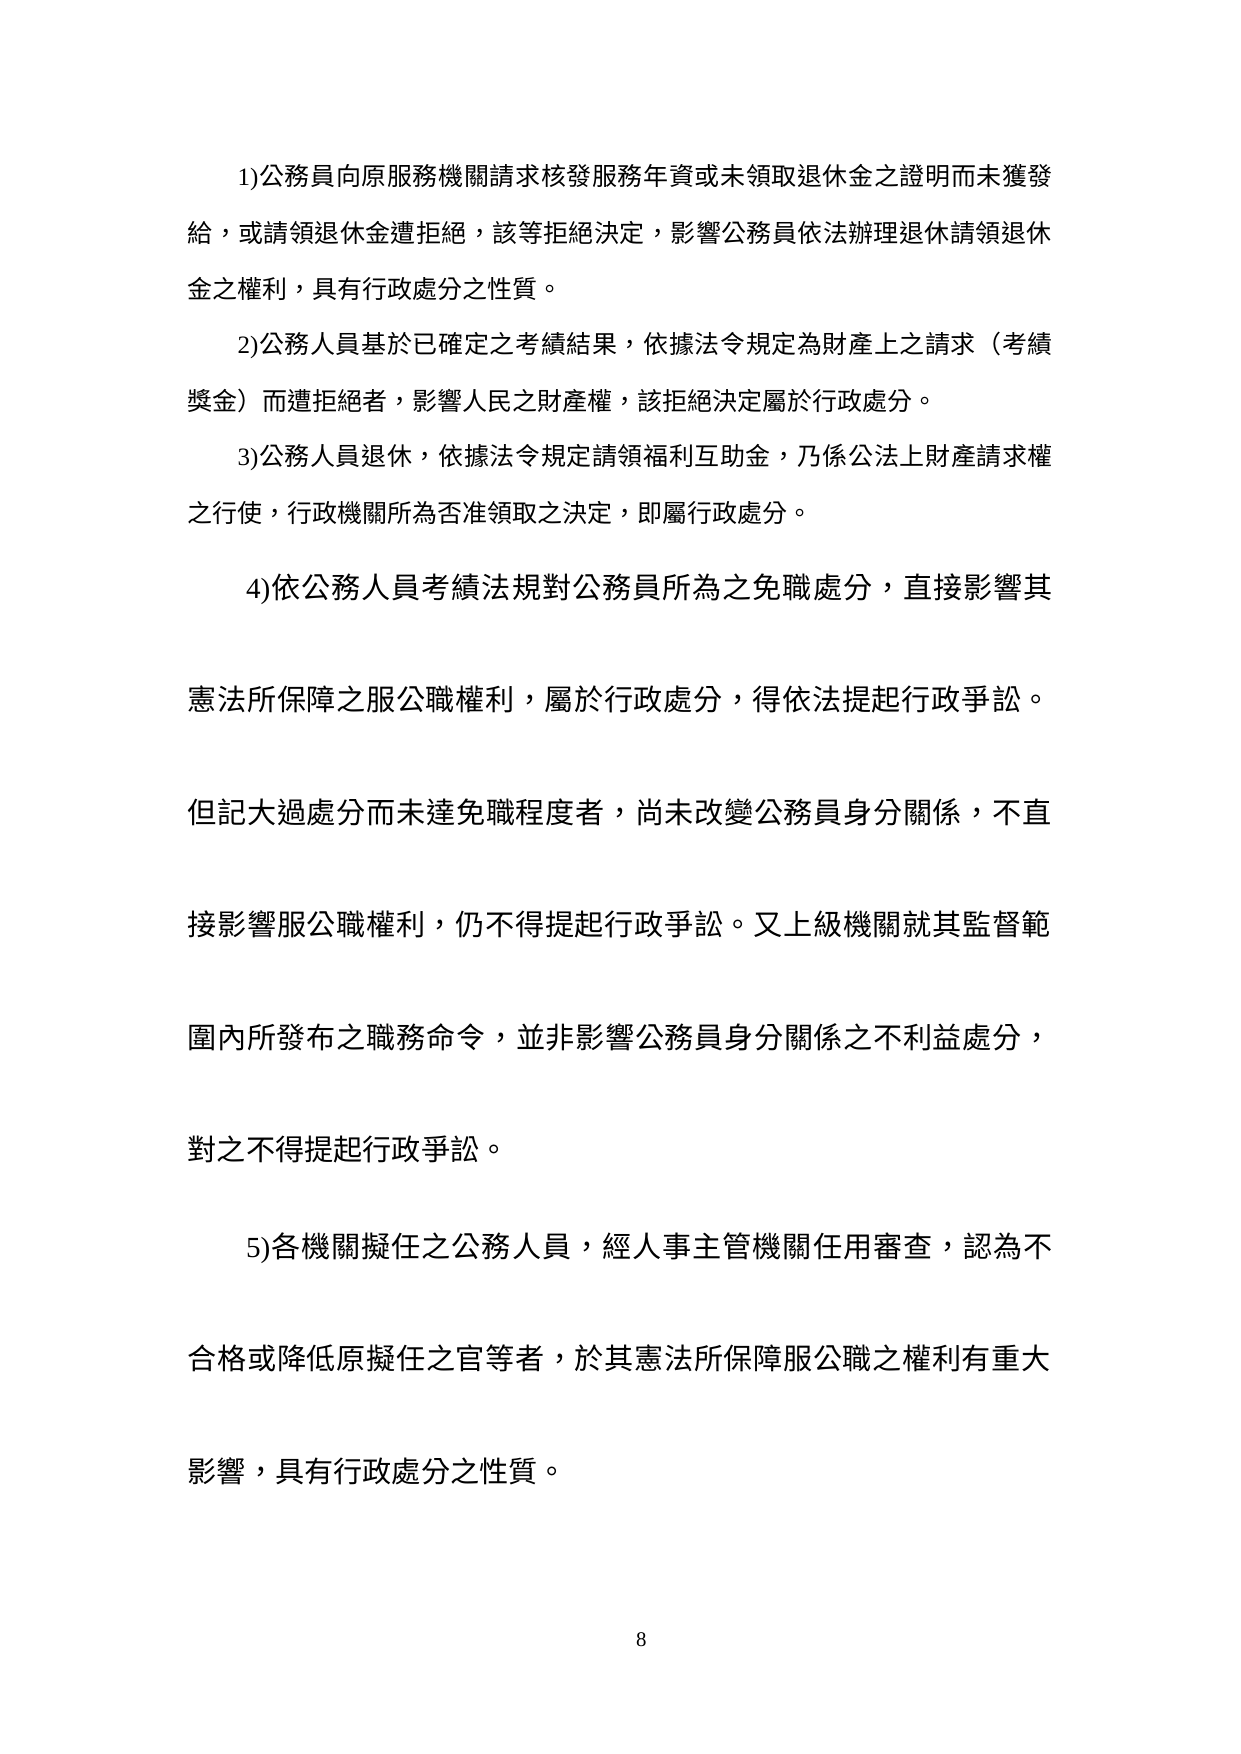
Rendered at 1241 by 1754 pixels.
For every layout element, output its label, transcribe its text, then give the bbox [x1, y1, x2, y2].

text 2)公務人員基於已確定之考績結果，依據法令規定為財產上之請求（考績獎金）而遭拒絕者，影響人民之財產權，該拒絕決定屬於行政處分。 [187, 318, 1053, 412]
text 4)依公務人員考績法規對公務員所為之免職處分，直接影響其憲法所保障之服公職權利，屬於行政處分，得依法提起行政爭訟。但記大過處分而未達免職程度者，尚未改變公務員身分關係，不直接影響服公職權利，仍不得提起行政爭訟。又上級機關就其監督範圍內所發布之職務命令，並非影響公務員身分關係之不利益處分，對之不得提起行政爭訟。 [187, 542, 1053, 1179]
text 5)各機關擬任之公務人員，經人事主管機關任用審查，認為不合格或降低原擬任之官等者，於其憲法所保障服公職之權利有重大影響，具有行政處分之性質。 [187, 1201, 1053, 1501]
text 1)公務員向原服務機關請求核發服務年資或未領取退休金之證明而未獲發給，或請領退休金遭拒絕，該等拒絕決定，影響公務員依法辦理退休請領退休金之權利，具有行政處分之性質。 [187, 150, 1053, 300]
text 3)公務人員退休，依據法令規定請領福利互助金，乃係公法上財產請求權之行使，行政機關所為否准領取之決定，即屬行政處分。 [187, 430, 1053, 524]
